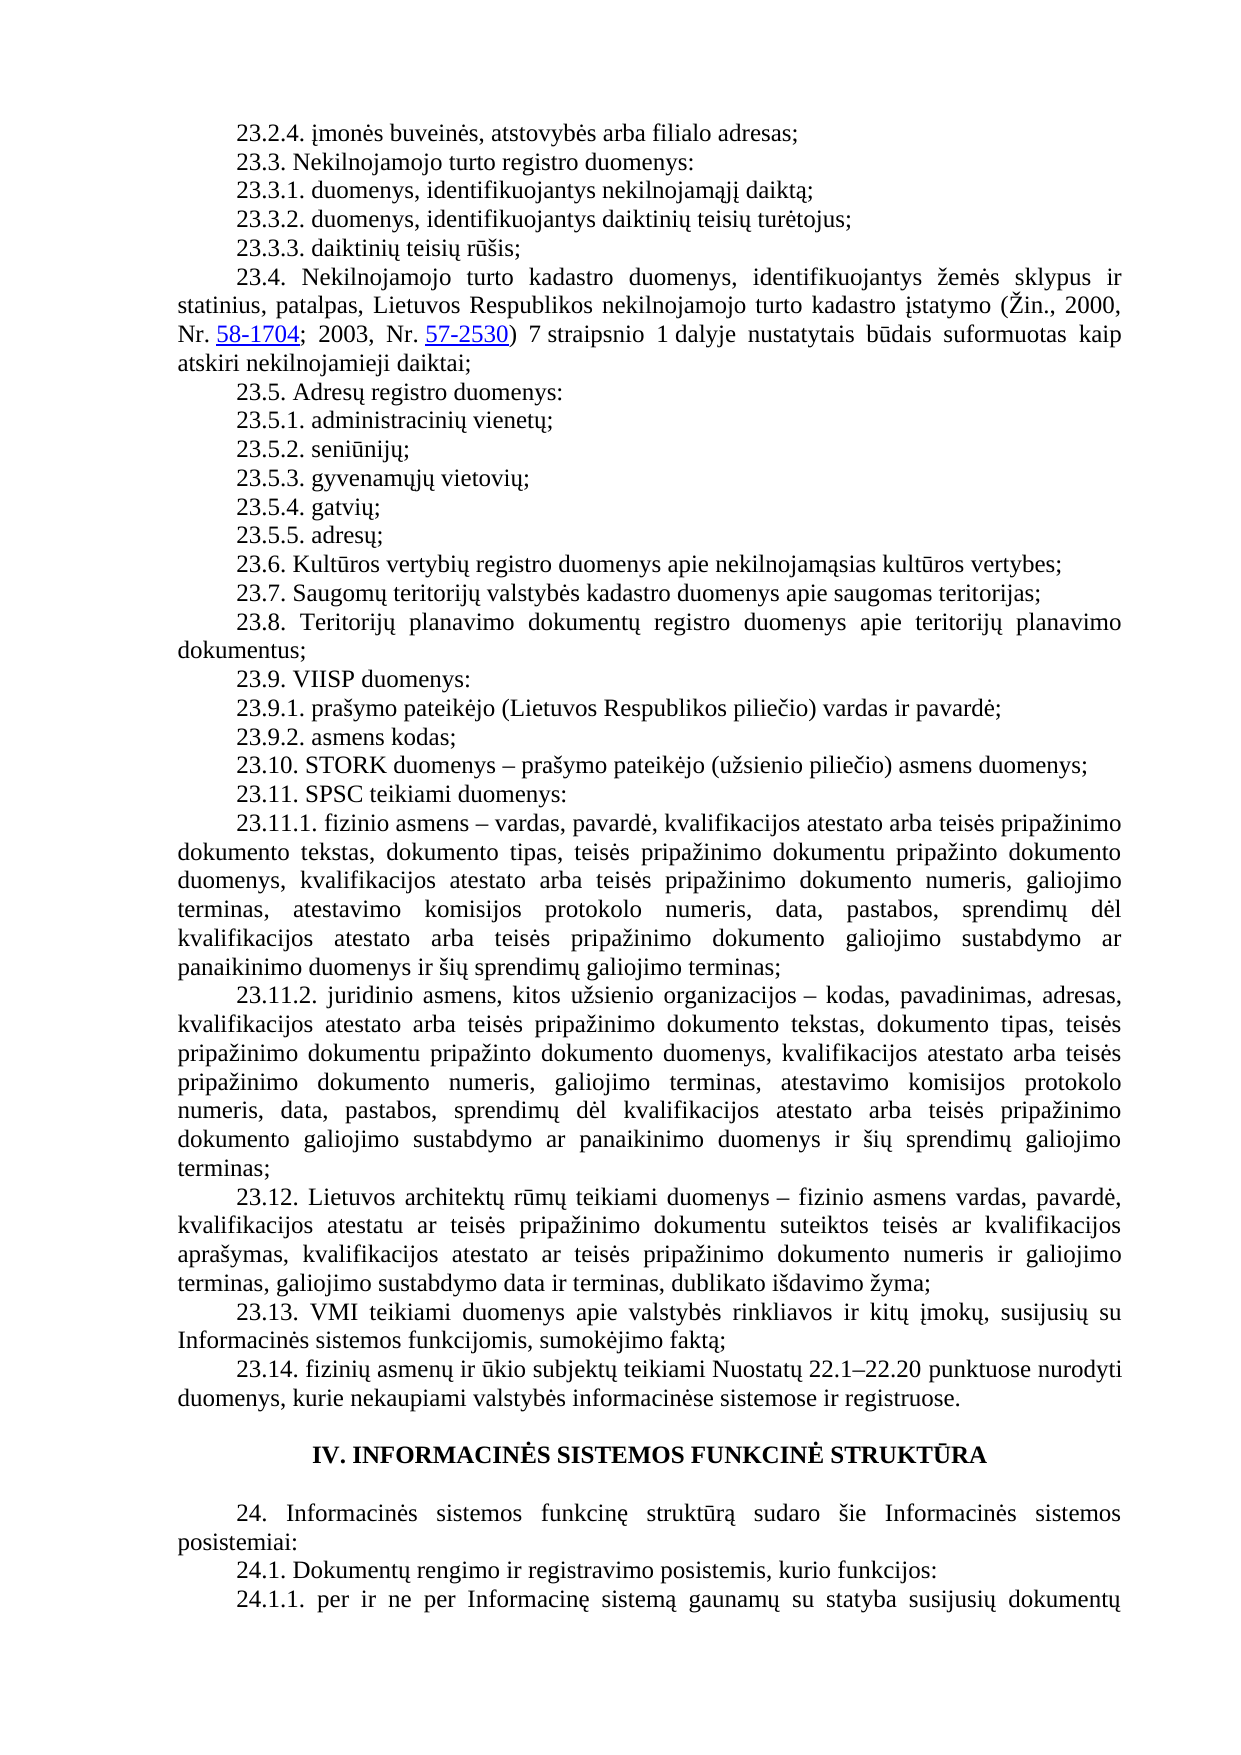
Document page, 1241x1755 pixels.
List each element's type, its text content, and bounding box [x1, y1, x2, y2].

text 23.5. Adresų registro duomenys: [177, 377, 1122, 406]
text 23.3.2. duomenys, identifikuojantys daiktinių teisių turėtojus; [177, 204, 1122, 233]
text 24. Informacinės sistemos funkcinę struktūrą sudaro šie Informacinės sistemos posistemiai: [177, 1498, 1122, 1556]
text 23.5.1. administracinių vienetų; [177, 406, 1122, 434]
text IV. INFORMACINĖS SISTEMOS FUNKCINĖ STRUKTŪRA [177, 1441, 1122, 1469]
text 23.5.4. gatvių; [177, 492, 1122, 521]
text 23.8. Teritorijų planavimo dokumentų registro duomenys apie teritorijų planavimo dokumentus; [177, 607, 1122, 664]
text 23.12. Lietuvos architektų rūmų teikiami duomenys – fizinio asmens vardas, pavardė, kvalifikacijos atestatu ar teisės pripažinimo dokumentu suteiktos teisės ar kvalifikacijos aprašymas, kvalifikacijos atestato ar teisės pripažinimo dokumento numeris ir galiojimo terminas, galiojimo sustabdymo data ir terminas, dublikato išdavimo žyma; [177, 1182, 1122, 1297]
text 23.5.5. adresų; [177, 521, 1122, 549]
text 23.3. Nekilnojamojo turto registro duomenys: [177, 147, 1122, 176]
text 23.10. STORK duomenys – prašymo pateikėjo (užsienio piliečio) asmens duomenys; [177, 751, 1122, 779]
text 23.9.2. asmens kodas; [177, 722, 1122, 751]
text 23.4. Nekilnojamojo turto kadastro duomenys, identifikuojantys žemės sklypus ir statinius, patalpas, Lietuvos Respublikos nekilnojamojo turto kadastro įstatymo (Žin., 2000, Nr. 58-1704; 2003, Nr. 57-2530) 7 straipsnio 1 dalyje nustatytais būdais suformuotas kaip atskiri nekilnojamieji daiktai; [177, 262, 1122, 377]
text 23.9.1. prašymo pateikėjo (Lietuvos Respublikos piliečio) vardas ir pavardė; [177, 693, 1122, 722]
text 23.2.4. įmonės buveinės, atstovybės arba filialo adresas; [177, 118, 1122, 147]
text 23.11.2. juridinio asmens, kitos užsienio organizacijos – kodas, pavadinimas, adresas, kvalifikacijos atestato arba teisės pripažinimo dokumento tekstas, dokumento tipas, teisės pripažinimo dokumentu pripažinto dokumento duomenys, kvalifikacijos atestato arba teisės pripažinimo dokumento numeris, galiojimo terminas, atestavimo komisijos protokolo numeris, data, pastabos, sprendimų dėl kvalifikacijos atestato arba teisės pripažinimo dokumento galiojimo sustabdymo ar panaikinimo duomenys ir šių sprendimų galiojimo terminas; [177, 981, 1122, 1182]
text 23.13. VMI teikiami duomenys apie valstybės rinkliavos ir kitų įmokų, susijusių su Informacinės sistemos funkcijomis, sumokėjimo faktą; [177, 1297, 1122, 1354]
text 23.5.2. seniūnijų; [177, 434, 1122, 463]
text 23.9. VIISP duomenys: [177, 664, 1122, 693]
text 23.3.3. daiktinių teisių rūšis; [177, 233, 1122, 262]
text 23.6. Kultūros vertybių registro duomenys apie nekilnojamąsias kultūros vertybes; [177, 549, 1122, 578]
text 24.1. Dokumentų rengimo ir registravimo posistemis, kurio funkcijos: [177, 1556, 1122, 1584]
text 24.1.1. per ir ne per Informacinę sistemą gaunamų su statyba susijusių dokumentų [177, 1584, 1122, 1613]
text 23.11.1. fizinio asmens – vardas, pavardė, kvalifikacijos atestato arba teisės pripažinimo dokumento tekstas, dokumento tipas, teisės pripažinimo dokumentu pripažinto dokumento duomenys, kvalifikacijos atestato arba teisės pripažinimo dokumento numeris, galiojimo terminas, atestavimo komisijos protokolo numeris, data, pastabos, sprendimų dėl kvalifikacijos atestato arba teisės pripažinimo dokumento galiojimo sustabdymo ar panaikinimo duomenys ir šių sprendimų galiojimo terminas; [177, 808, 1122, 981]
text 23.3.1. duomenys, identifikuojantys nekilnojamąjį daiktą; [177, 176, 1122, 204]
text 23.7. Saugomų teritorijų valstybės kadastro duomenys apie saugomas teritorijas; [177, 578, 1122, 607]
text 23.11. SPSC teikiami duomenys: [177, 779, 1122, 808]
text 23.5.3. gyvenamųjų vietovių; [177, 463, 1122, 492]
text 23.14. fizinių asmenų ir ūkio subjektų teikiami Nuostatų 22.1–22.20 punktuose nurodyti duomenys, kurie nekaupiami valstybės informacinėse sistemose ir registruose. [177, 1354, 1122, 1412]
